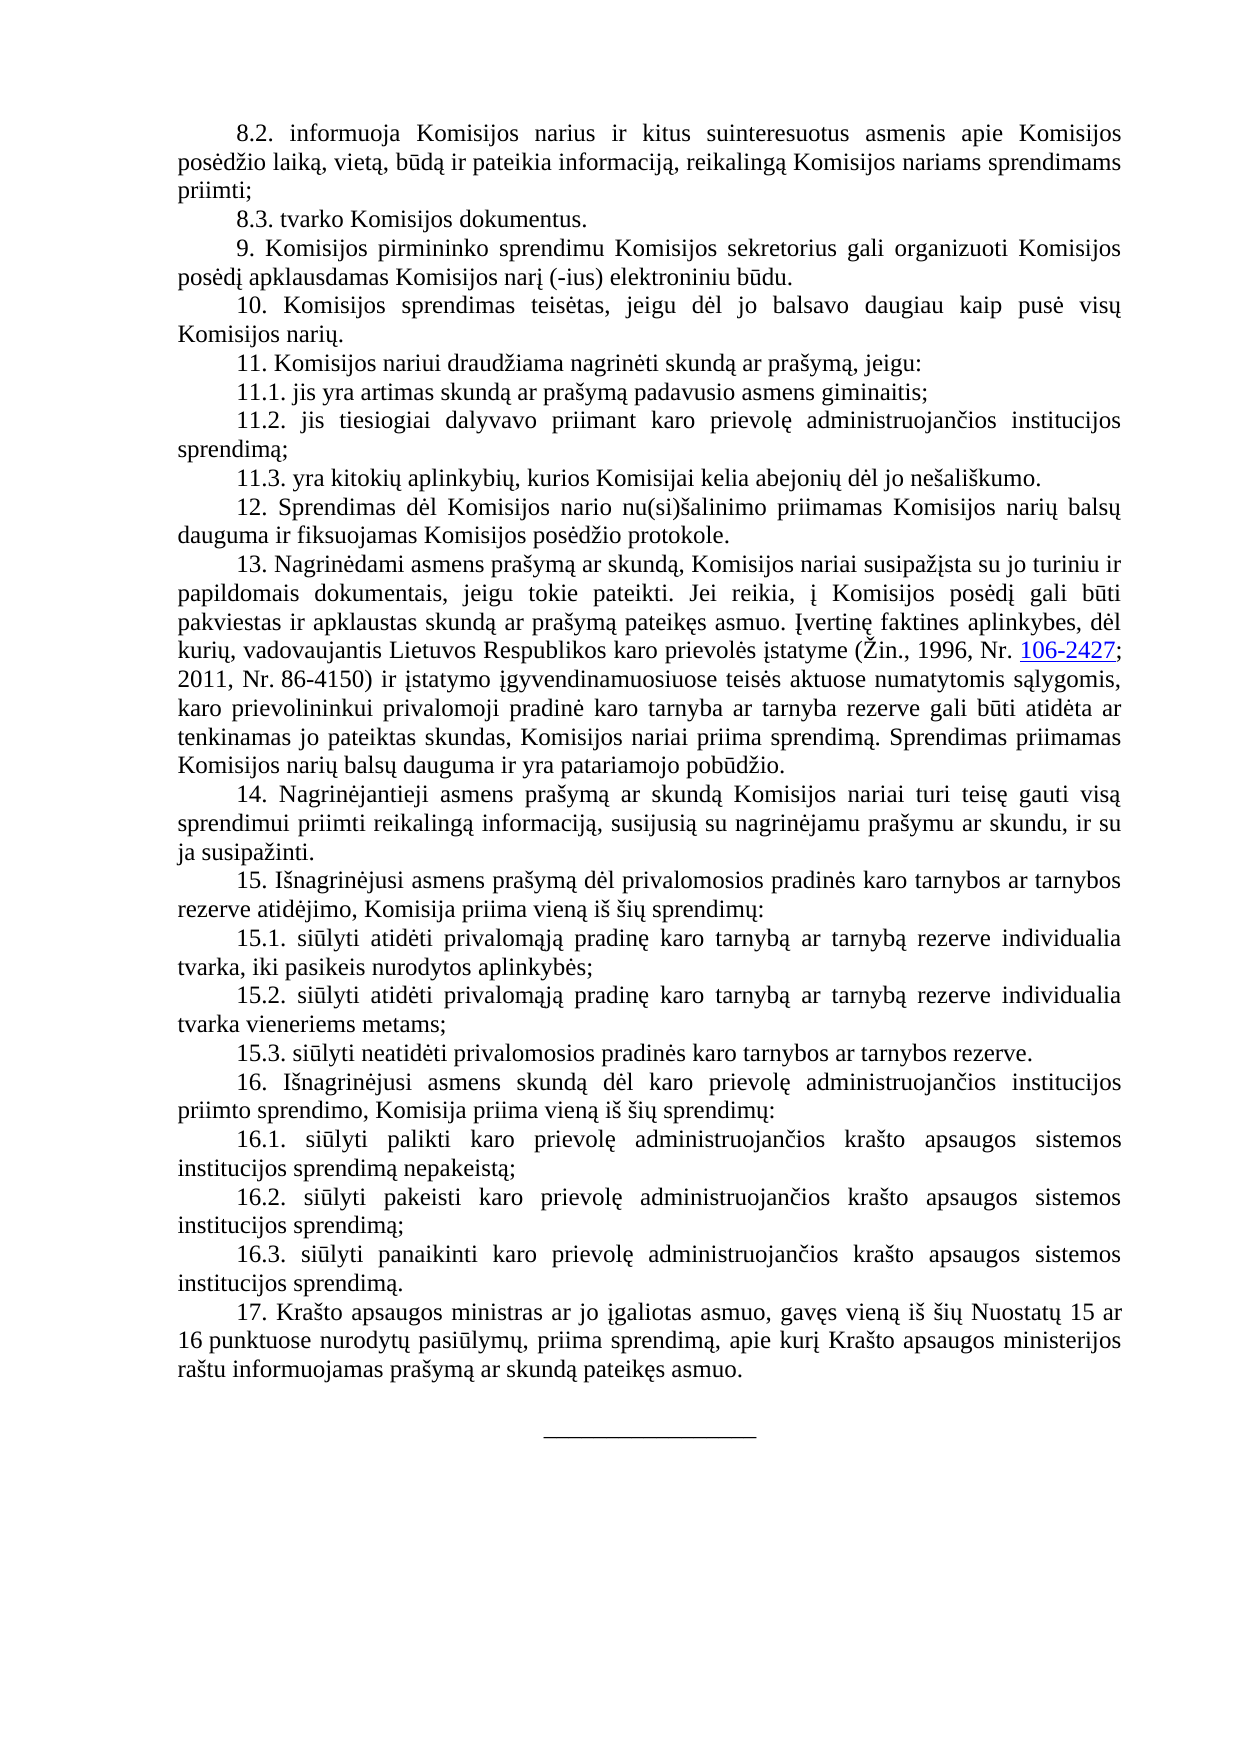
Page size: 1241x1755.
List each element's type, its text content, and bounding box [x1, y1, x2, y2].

text 15.1. siūlyti atidėti privalomąją pradinę karo tarnybą ar tarnybą rezerve individualia tvarka, iki pasikeis nurodytos aplinkybės; [177, 923, 1122, 981]
text 12. Sprendimas dėl Komisijos nario nu(si)šalinimo priimamas Komisijos narių balsų dauguma ir fiksuojamas Komisijos posėdžio protokole. [177, 492, 1122, 549]
text 15.3. siūlyti neatidėti privalomosios pradinės karo tarnybos ar tarnybos rezerve. [177, 1038, 1122, 1067]
text 11.2. jis tiesiogiai dalyvavo priimant karo prievolę administruojančios institucijos sprendimą; [177, 406, 1122, 463]
text 13. Nagrinėdami asmens prašymą ar skundą, Komisijos nariai susipažįsta su jo turiniu ir papildomais dokumentais, jeigu tokie pateikti. Jei reikia, į Komisijos posėdį gali būti pakviestas ir apklaustas skundą ar prašymą pateikęs asmuo. Įvertinę faktines aplinkybes, dėl kurių, vadovaujantis Lietuvos Respublikos karo prievolės įstatyme (Žin., 1996, Nr. 106-2427; 2011, Nr. 86-4150) ir įstatymo įgyvendinamuosiuose teisės aktuose numatytomis sąlygomis, karo prievolininkui privalomoji pradinė karo tarnyba ar tarnyba rezerve gali būti atidėta ar tenkinamas jo pateiktas skundas, Komisijos nariai priima sprendimą. Sprendimas priimamas Komisijos narių balsų dauguma ir yra patariamojo pobūdžio. [177, 549, 1122, 779]
text 8.3. tvarko Komisijos dokumentus. [177, 204, 1122, 233]
text 15.2. siūlyti atidėti privalomąją pradinę karo tarnybą ar tarnybą rezerve individualia tvarka vieneriems metams; [177, 981, 1122, 1038]
text 8.2. informuoja Komisijos narius ir kitus suinteresuotus asmenis apie Komisijos posėdžio laiką, vietą, būdą ir pateikia informaciją, reikalingą Komisijos nariams sprendimams priimti; [177, 118, 1122, 204]
text 9. Komisijos pirmininko sprendimu Komisijos sekretorius gali organizuoti Komisijos posėdį apklausdamas Komisijos narį (-ius) elektroniniu būdu. [177, 233, 1122, 291]
text _________________ [177, 1412, 1122, 1441]
text 14. Nagrinėjantieji asmens prašymą ar skundą Komisijos nariai turi teisę gauti visą sprendimui priimti reikalingą informaciją, susijusią su nagrinėjamu prašymu ar skundu, ir su ja susipažinti. [177, 779, 1122, 866]
text 10. Komisijos sprendimas teisėtas, jeigu dėl jo balsavo daugiau kaip pusė visų Komisijos narių. [177, 291, 1122, 348]
text 11. Komisijos nariui draudžiama nagrinėti skundą ar prašymą, jeigu: [177, 348, 1122, 377]
text 11.3. yra kitokių aplinkybių, kurios Komisijai kelia abejonių dėl jo nešališkumo. [177, 463, 1122, 492]
text 16. Išnagrinėjusi asmens skundą dėl karo prievolę administruojančios institucijos priimto sprendimo, Komisija priima vieną iš šių sprendimų: [177, 1067, 1122, 1124]
text 16.3. siūlyti panaikinti karo prievolę administruojančios krašto apsaugos sistemos institucijos sprendimą. [177, 1239, 1122, 1297]
text 16.2. siūlyti pakeisti karo prievolę administruojančios krašto apsaugos sistemos institucijos sprendimą; [177, 1182, 1122, 1239]
text 15. Išnagrinėjusi asmens prašymą dėl privalomosios pradinės karo tarnybos ar tarnybos rezerve atidėjimo, Komisija priima vieną iš šių sprendimų: [177, 866, 1122, 923]
text 17. Krašto apsaugos ministras ar jo įgaliotas asmuo, gavęs vieną iš šių Nuostatų 15 ar 16 punktuose nurodytų pasiūlymų, priima sprendimą, apie kurį Krašto apsaugos ministerijos raštu informuojamas prašymą ar skundą pateikęs asmuo. [177, 1297, 1122, 1383]
text 11.1. jis yra artimas skundą ar prašymą padavusio asmens giminaitis; [177, 377, 1122, 406]
text 16.1. siūlyti palikti karo prievolę administruojančios krašto apsaugos sistemos institucijos sprendimą nepakeistą; [177, 1124, 1122, 1182]
